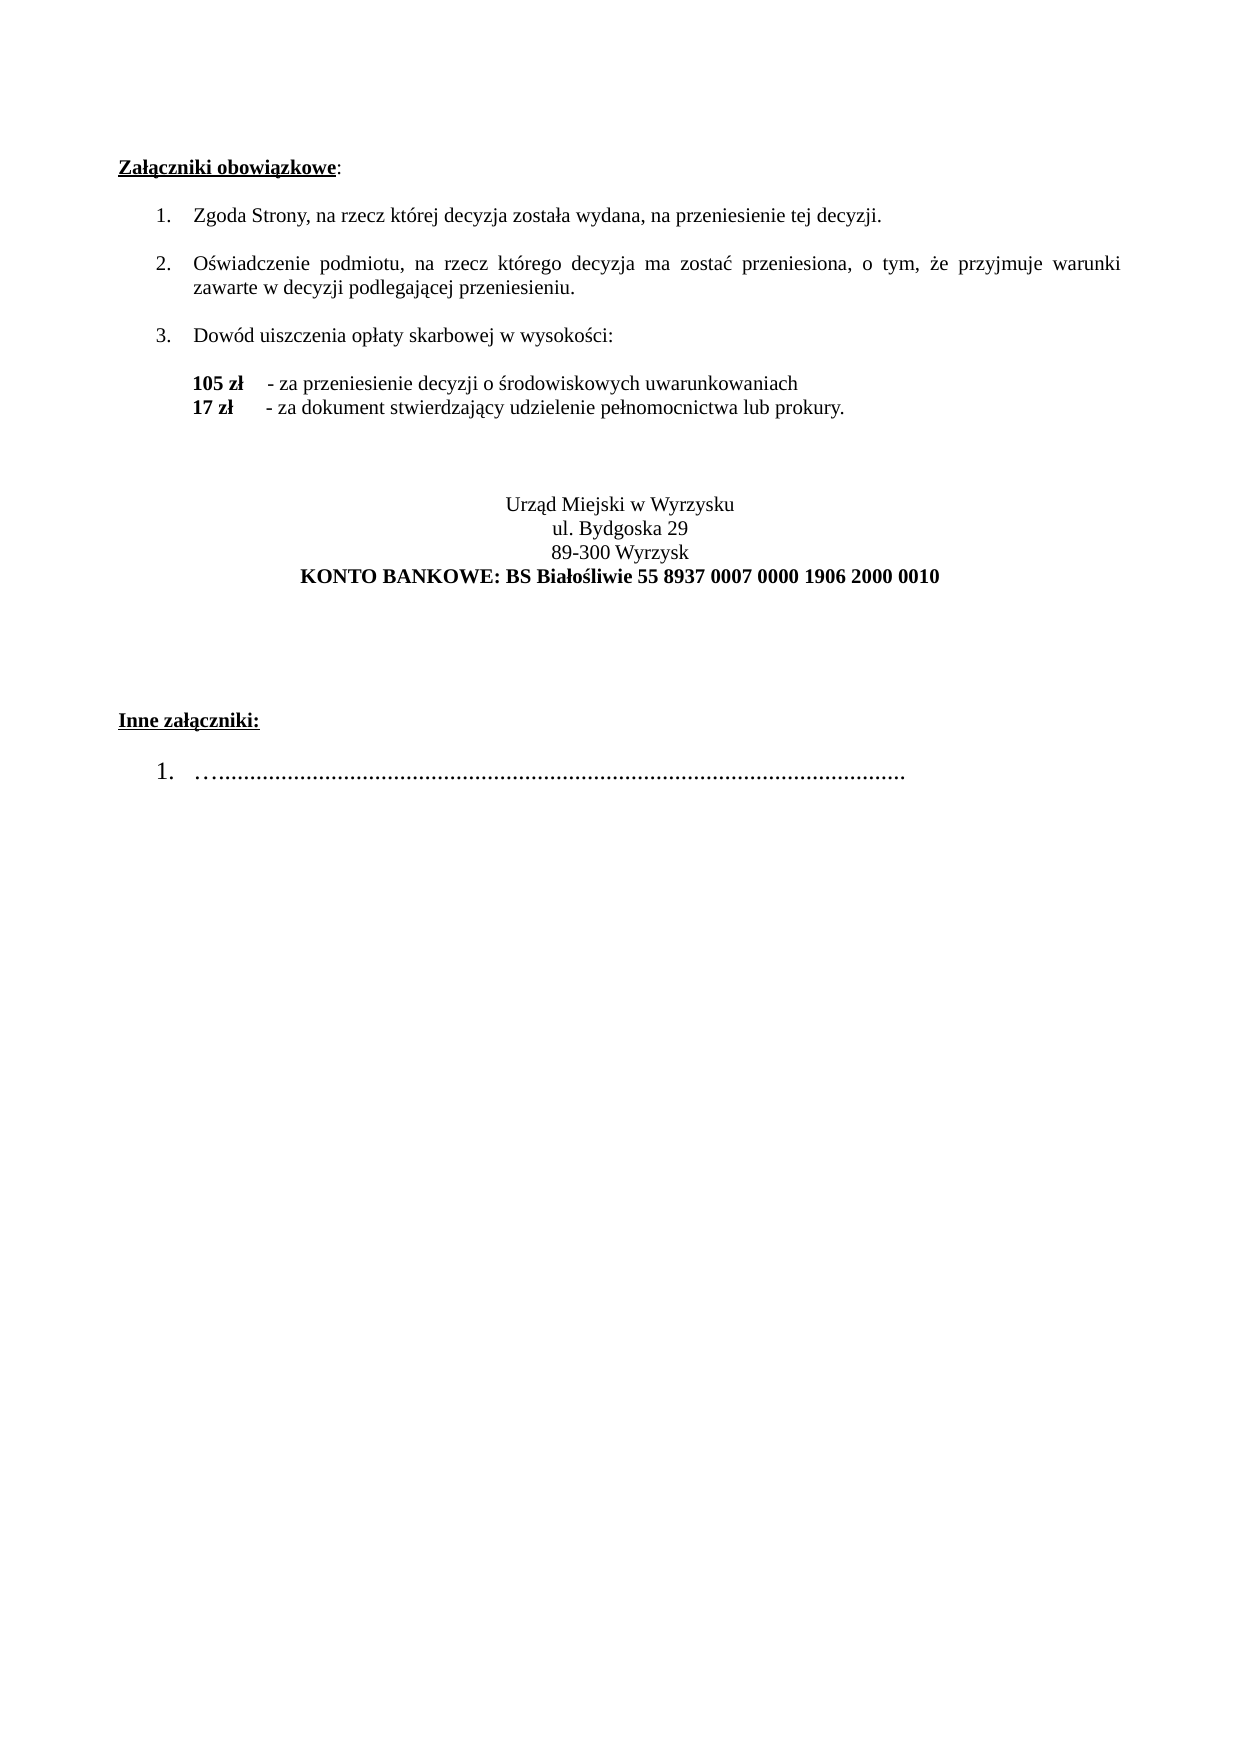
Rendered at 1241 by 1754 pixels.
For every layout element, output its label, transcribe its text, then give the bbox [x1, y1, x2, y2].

text 105 zł - za przeniesienie decyzji o środowiskowych uwarunkowaniach [192, 371, 1122, 395]
text 89-300 Wyrzysk [118, 540, 1122, 564]
text 17 zł - za dokument stwierdzający udzielenie pełnomocnictwa lub prokury. [192, 395, 1122, 419]
text Załączniki obowiązkowe: [118, 155, 1122, 179]
text Urząd Miejski w Wyrzysku [118, 492, 1122, 516]
list Zgoda Strony, na rzecz której decyzja została wydana, na przeniesienie tej decyzji. [156, 203, 1122, 227]
text KONTO BANKOWE: BS Białośliwie 55 8937 0007 0000 1906 2000 0010 [118, 564, 1122, 588]
list Dowód uiszczenia opłaty skarbowej w wysokości: [156, 323, 1122, 347]
text Inne załączniki: [118, 708, 1122, 732]
list ….............................................................................................................. [156, 756, 1122, 785]
text ul. Bydgoska 29 [118, 516, 1122, 540]
list Oświadczenie podmiotu, na rzecz którego decyzja ma zostać przeniesiona, o tym, że przyjmuje warunki zawarte w decyzji podlegającej przeniesieniu. [156, 251, 1122, 299]
